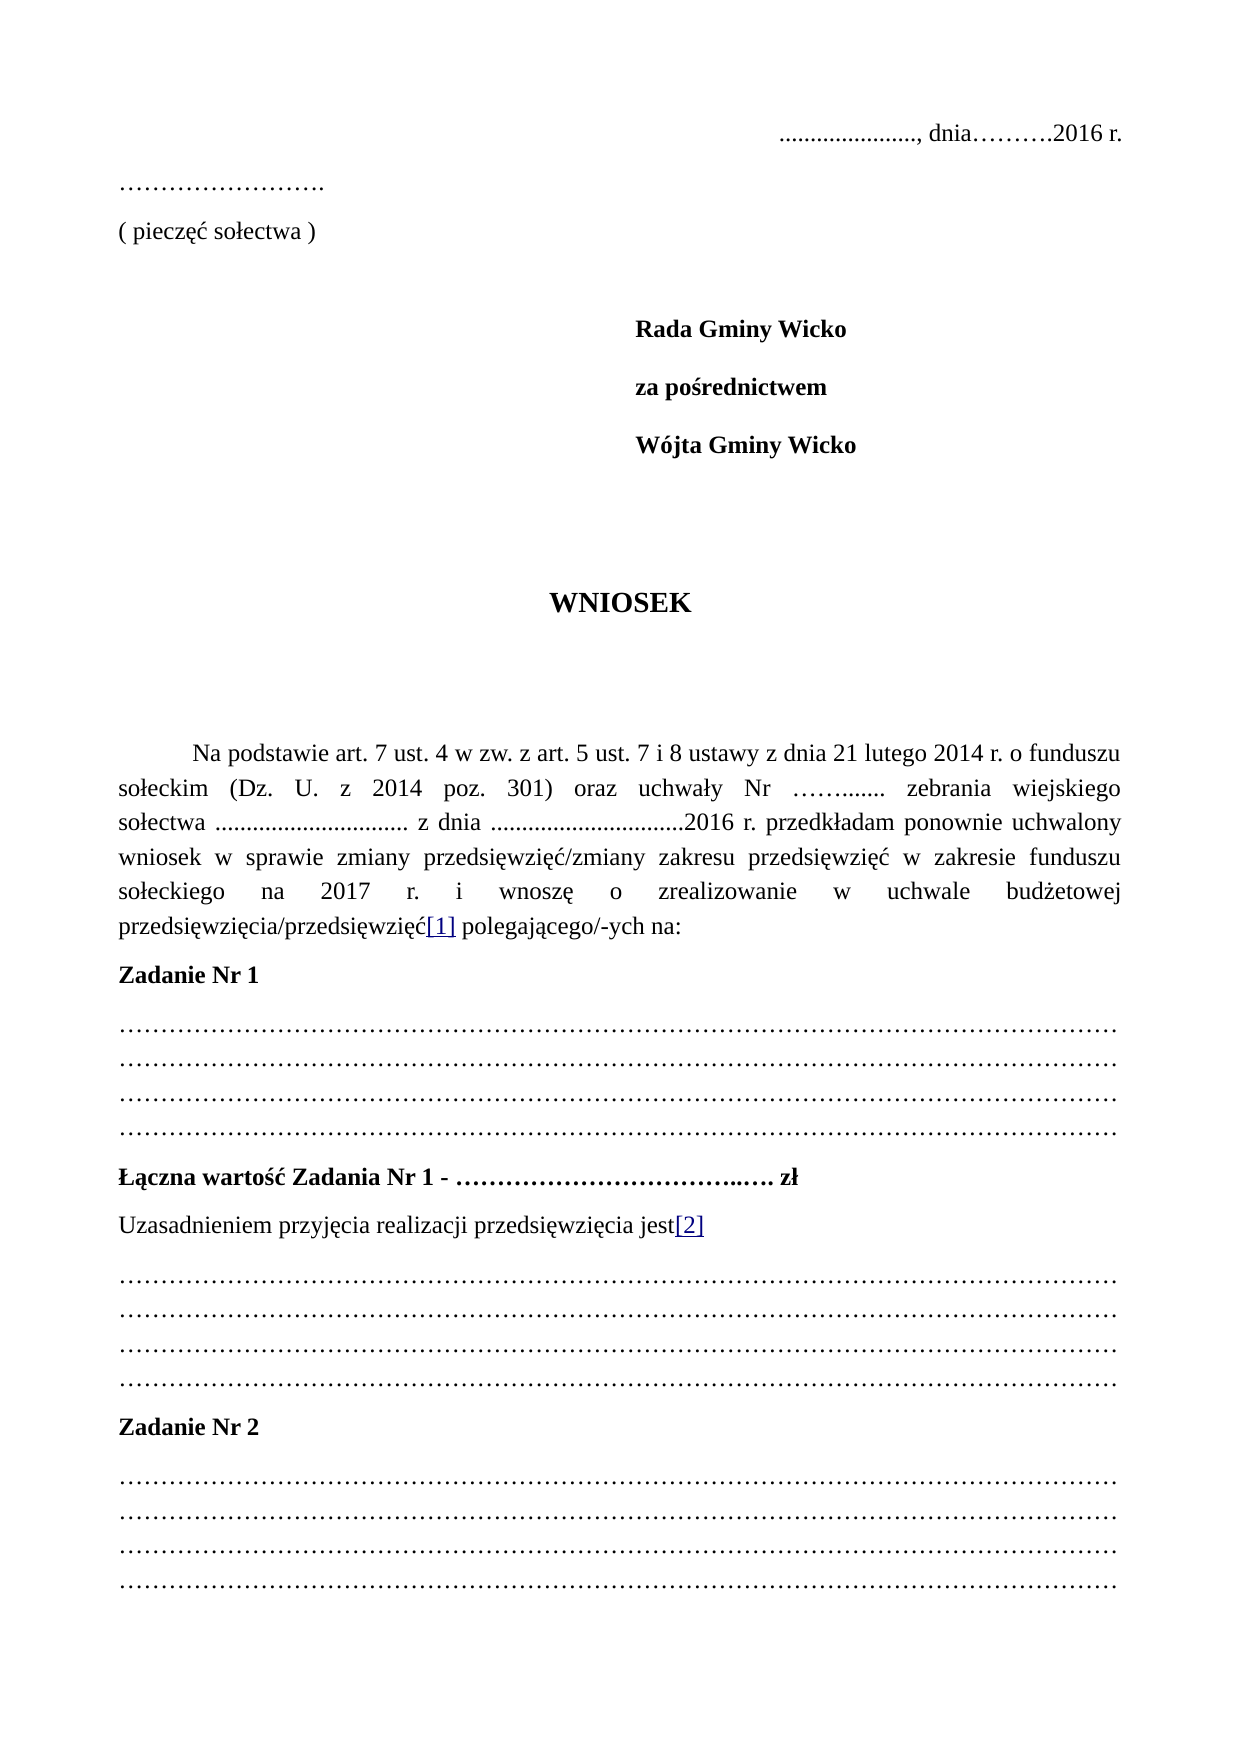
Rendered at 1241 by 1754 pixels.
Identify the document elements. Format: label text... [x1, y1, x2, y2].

text Zadanie Nr 1 [118, 960, 1122, 989]
text Wójta Gminy Wicko [118, 430, 1122, 458]
text Na podstawie art. 7 ust. 4 w zw. z art. 5 ust. 7 i 8 ustawy z dnia 21 lutego 2014 r. o funduszu sołeckim (Dz. U. z 2014 poz. 301) oraz uchwały Nr ……....... zebrania wiejskiego sołectwa ............................... z dnia ...............................2016 r. przedkładam ponownie uchwalony wniosek w sprawie zmiany przedsięwzięć/zmiany zakresu przedsięwzięć w zakresie funduszu sołeckiego na 2017 r. i wnoszę o zrealizowanie w uchwale budżetowej przedsięwzięcia/przedsięwzięć[1] polegającego/-ych na: [118, 738, 1122, 940]
text WNIOSEK [118, 586, 1122, 619]
text ......................, dnia……….2016 r. [118, 118, 1122, 147]
text ………………………………………………………………………………………………………………………………………………………………………………………………………………………………………………………………………………………………………………………………………………………………………………………………………………………………………… [118, 1260, 1122, 1392]
text Rada Gminy Wicko [118, 314, 1122, 343]
text ………………………………………………………………………………………………………………………………………………………………………………………………………………………………………………………………………………………………………………………………………………………………………………………………………………………………………… [118, 1009, 1122, 1141]
text ( pieczęć sołectwa ) [118, 216, 1122, 245]
text Uzasadnieniem przyjęcia realizacji przedsięwzięcia jest[2] [118, 1211, 1122, 1239]
text ………………………………………………………………………………………………………………………………………………………………………………………………………………………………………………………………………………………………………………………………………………………………………………………………………………………………………… [118, 1461, 1122, 1593]
text Łączna wartość Zadania Nr 1 - ……………………………..…. zł [118, 1162, 1122, 1190]
text Zadanie Nr 2 [118, 1412, 1122, 1441]
text ……………………. [118, 167, 1122, 196]
text za pośrednictwem [118, 372, 1122, 401]
